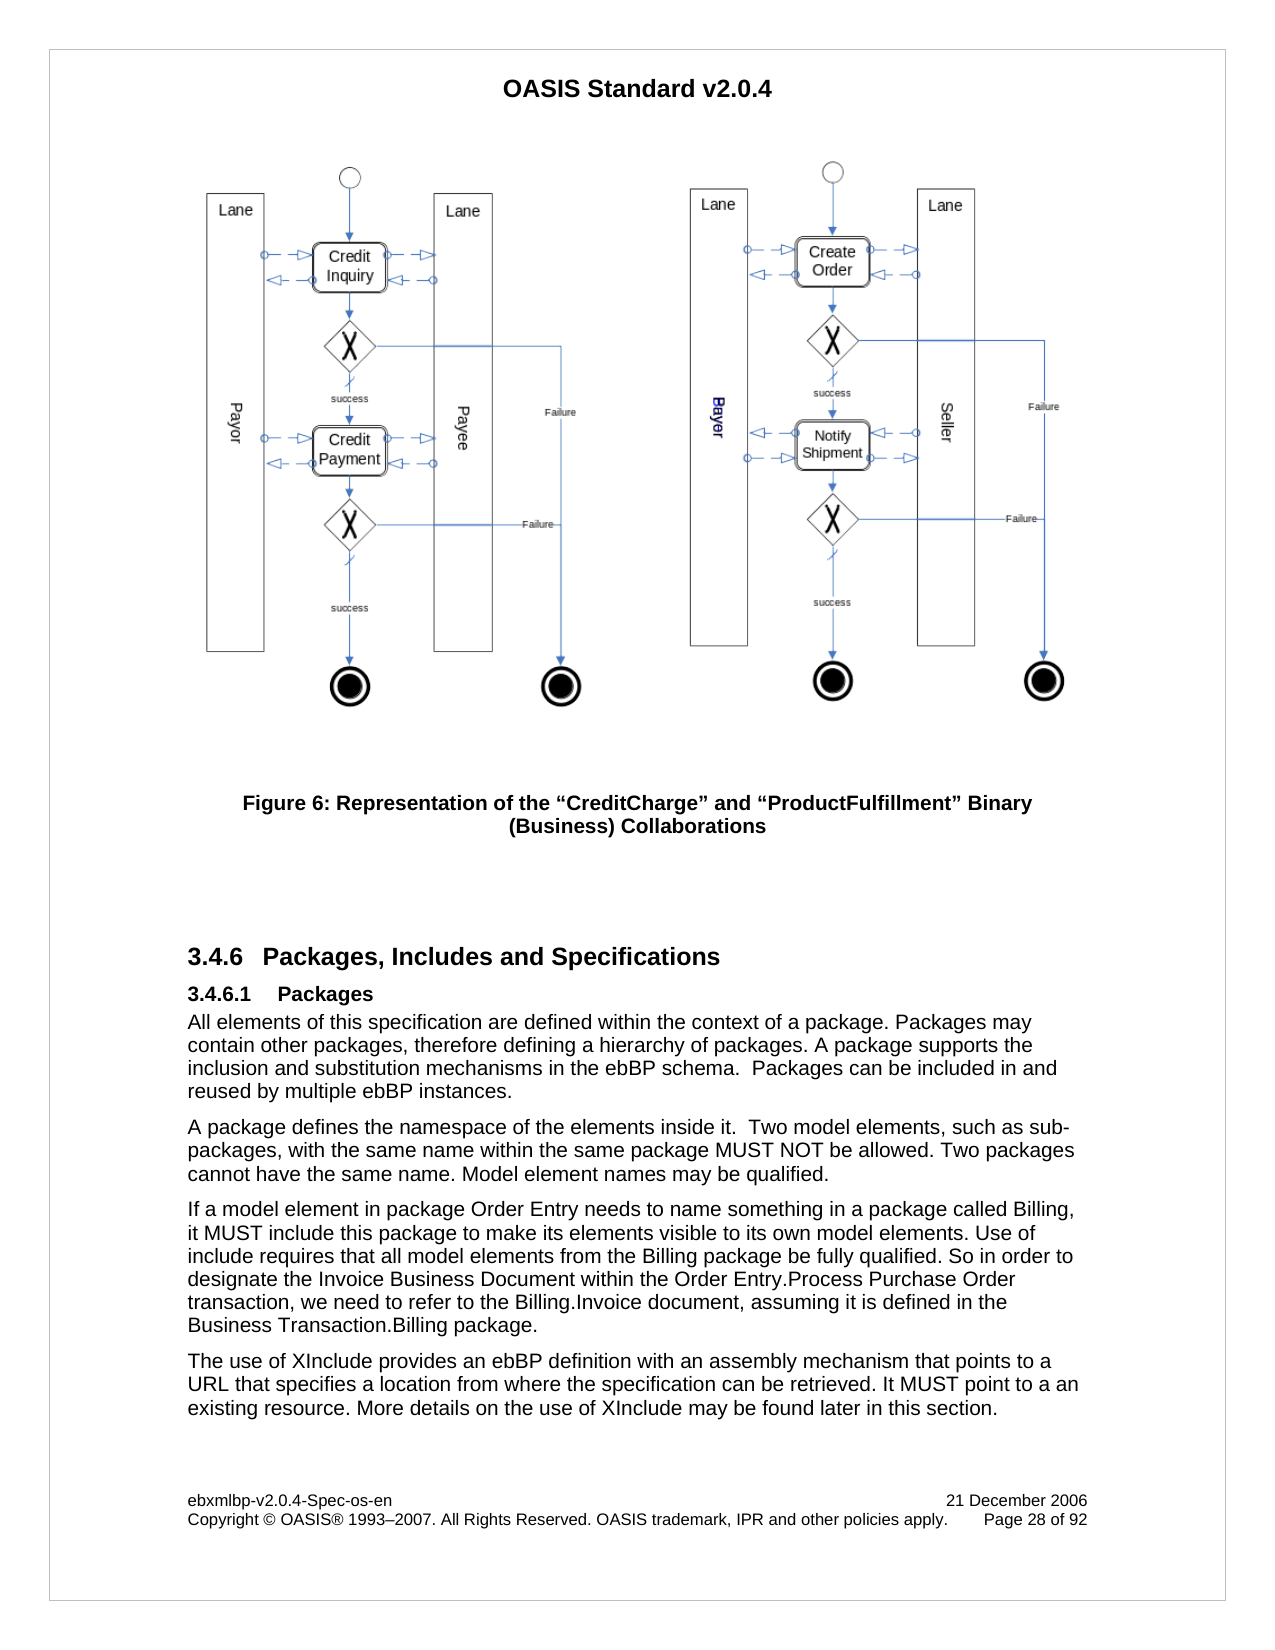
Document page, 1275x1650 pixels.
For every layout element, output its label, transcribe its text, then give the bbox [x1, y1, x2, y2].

text The use of XInclude provides an ebBP definition with an assembly mechanism that points to a URL that specifies a location from where the specification can be retrieved. It MUST point to a an existing resource. More details on the use of XInclude may be found later in this section. [187, 1350, 1087, 1419]
subtitle Packages [187, 983, 1087, 1006]
text All elements of this specification are defined within the context of a package. Packages may contain other packages, therefore defining a hierarchy of packages. A package supports the inclusion and substitution mechanisms in the ebBP schema. Packages can be included in and reused by multiple ebBP instances. [187, 1010, 1087, 1103]
text Figure 6: Representation of the “CreditCharge” and “ProductFulfillment” Binary (Business) Collaborations [187, 791, 1087, 838]
text If a model element in package Order Entry needs to name something in a package called Billing, it MUST include this package to make its elements visible to its own model elements. Use of include requires that all model elements from the Billing package be fully qualified. So in order to designate the Invoice Business Document within the Order Entry.Process Purchase Order transaction, we need to refer to the Billing.Invoice document, assuming it is defined in the Business Transaction.Billing package. [187, 1198, 1087, 1337]
text A package defines the namespace of the elements inside it. Two model elements, such as sub-packages, with the same name within the same package MUST NOT be allowed. Two packages cannot have the same name. Model element names may be qualified. [187, 1116, 1087, 1185]
subtitle Packages, Includes and Specifications [187, 942, 1087, 970]
